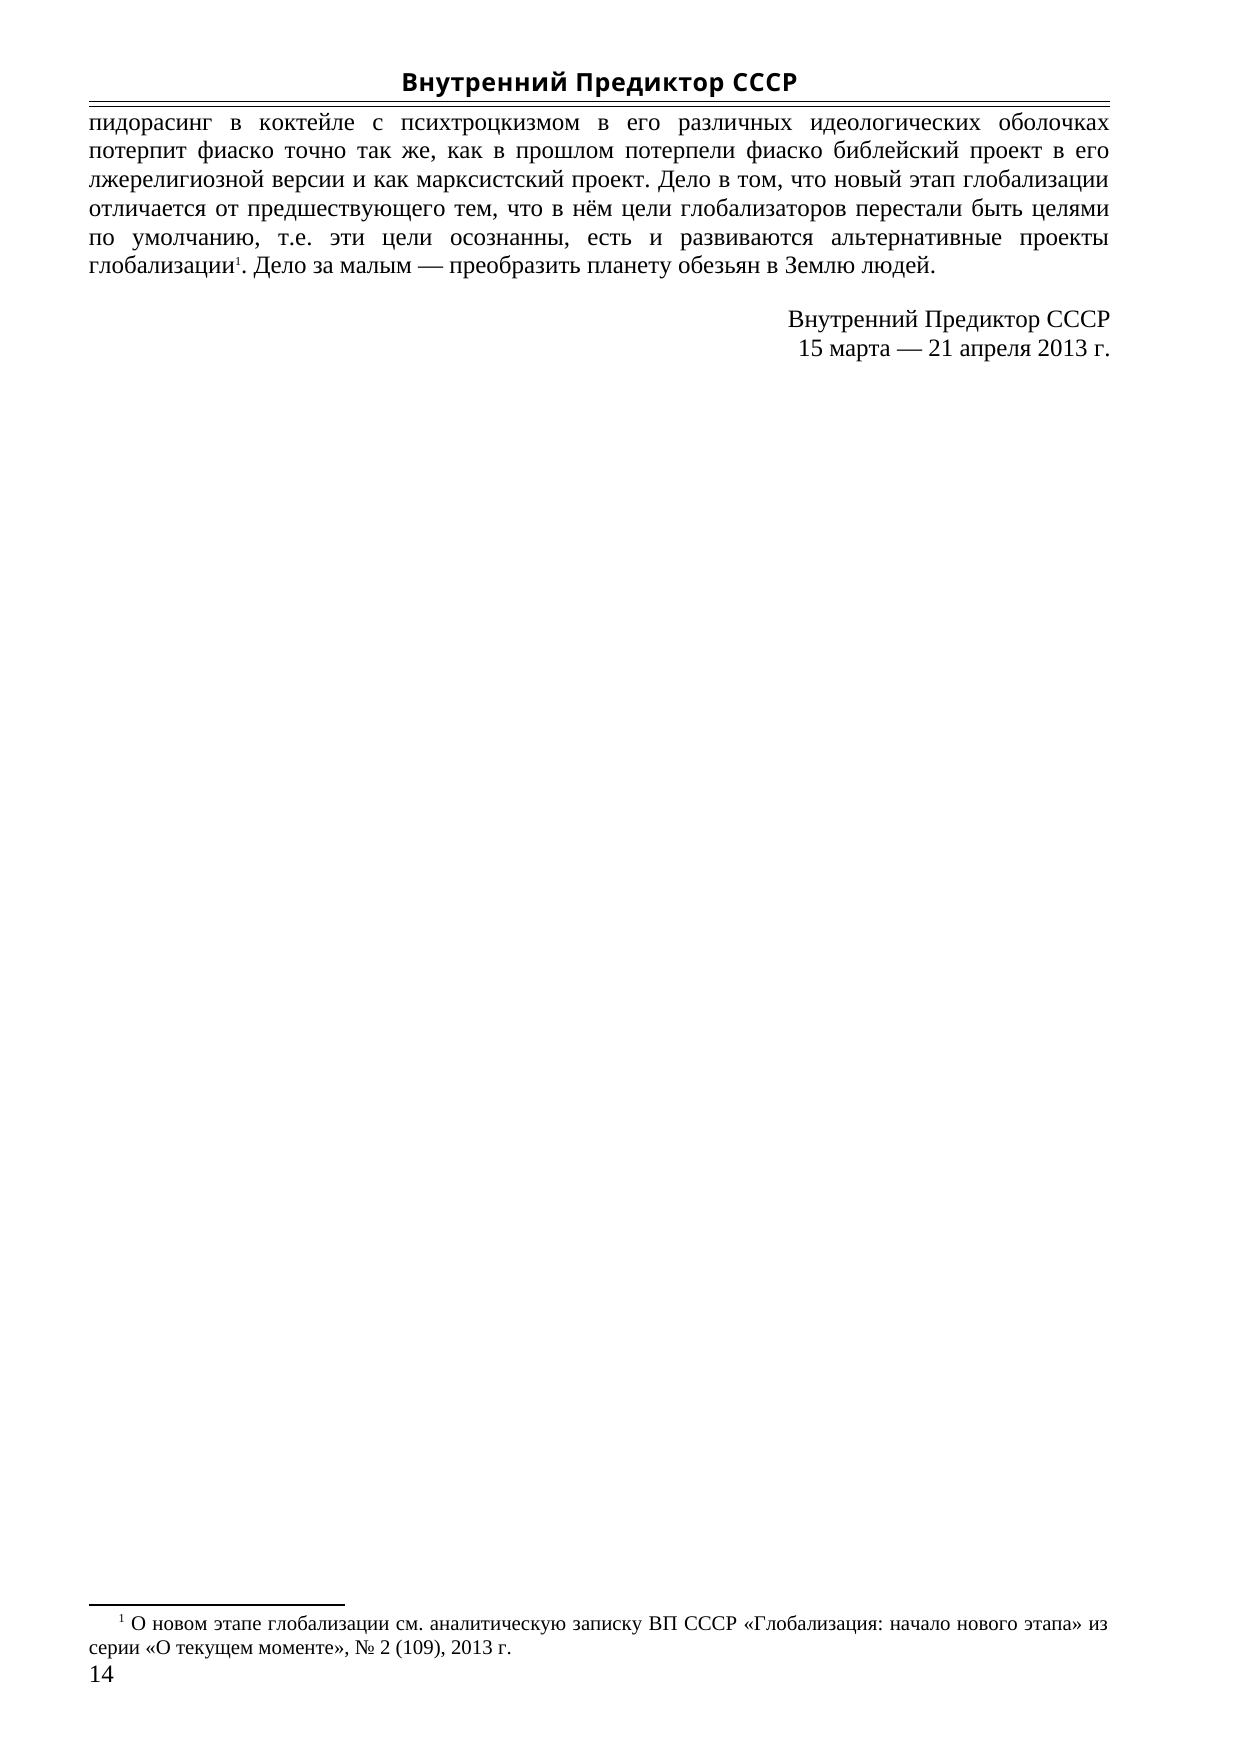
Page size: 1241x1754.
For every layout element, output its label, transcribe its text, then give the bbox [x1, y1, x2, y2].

text Внутренний Предиктор СССР 15 марта — 21 апреля 2013 г. [89, 304, 1110, 362]
text О новом этапе глобализации см. аналитическую записку ВП СССР «Глобализация: начало нового этапа» из серии «О текущем моменте», № 2 (109), 2013 г. [89, 1611, 1110, 1659]
text пидорасинг в коктейле с психтроцкизмом в его различных идеологических оболочках потерпит фиаско точно так же, как в прошлом потерпели фиаско библейский проект в его лжерелигиозной версии и как марксистский проект. Дело в том, что новый этап глобализации отличается от предшествующего тем, что в нём цели глобализаторов перестали быть целями по умолчанию, т.е. эти цели осознанны, есть и развиваются альтернативные проекты глобализации. Дело за малым — преобразить планету обезьян в Землю людей. [89, 107, 1110, 279]
